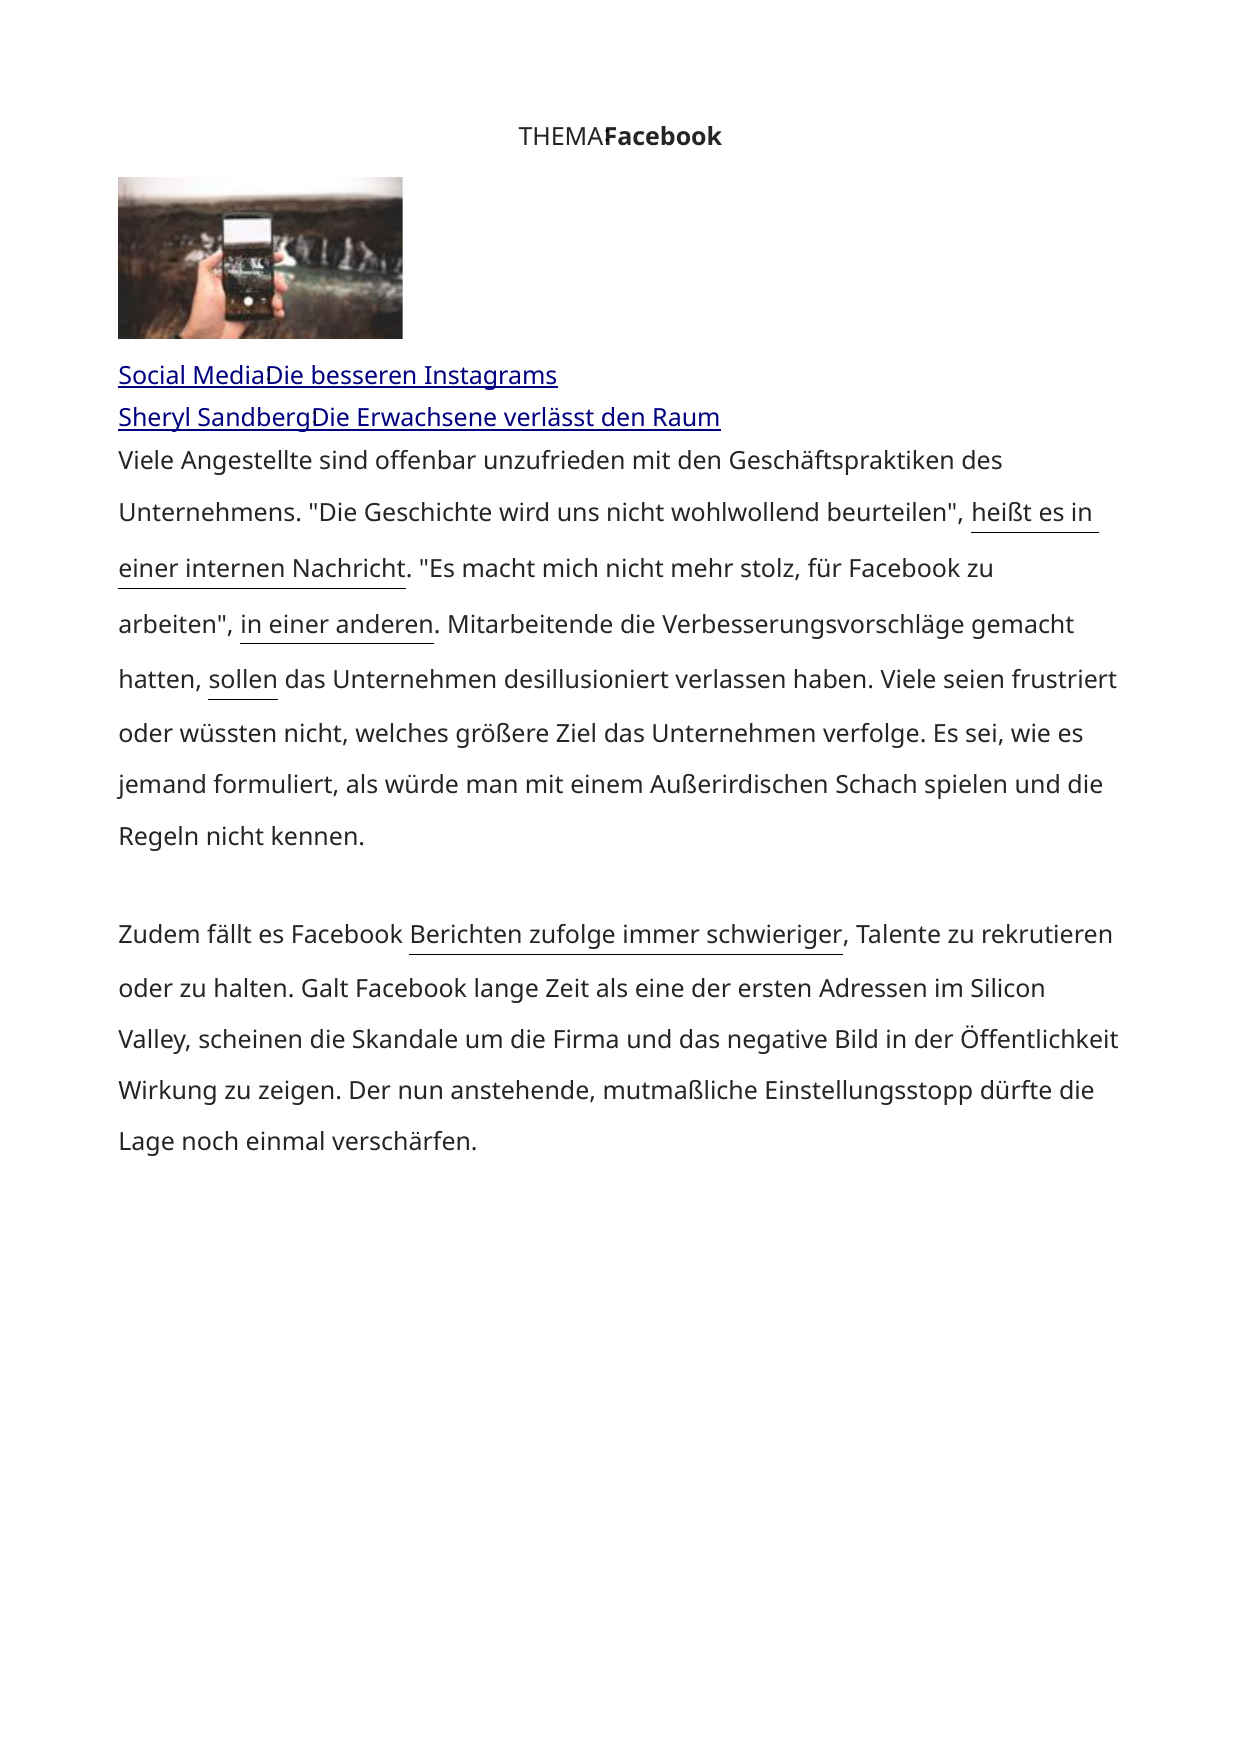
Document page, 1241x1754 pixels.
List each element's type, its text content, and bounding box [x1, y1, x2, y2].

text Zudem fällt es Facebook Berichten zufolge immer schwieriger, Talente zu rekrutieren oder zu halten. Galt Facebook lange Zeit als eine der ersten Adressen im Silicon Valley, scheinen die Skandale um die Firma und das negative Bild in der Öffentlichkeit Wirkung zu zeigen. Der nun anstehende, mutmaßliche Einstellungsstopp dürfte die Lage noch einmal verschärfen. [118, 917, 1122, 1158]
subtitle Social MediaDie besseren Instagrams [118, 357, 1122, 392]
picture [118, 177, 403, 339]
subtitle Sheryl SandbergDie Erwachsene verlässt den Raum [118, 400, 1122, 434]
subtitle THEMAFacebook [118, 118, 1122, 152]
text Viele Angestellte sind offenbar unzufrieden mit den Geschäftspraktiken des Unternehmens. "Die Geschichte wird uns nicht wohlwollend beurteilen", heißt es in einer internen Nachricht. "Es macht mich nicht mehr stolz, für Facebook zu arbeiten", in einer anderen. Mitarbeitende die Verbesserungsvorschläge gemacht hatten, sollen das Unternehmen desillusioniert verlassen haben. Viele seien frustriert oder wüssten nicht, welches größere Ziel das Unternehmen verfolge. Es sei, wie es jemand formuliert, als würde man mit einem Außerirdischen Schach spielen und die Regeln nicht kennen. [118, 442, 1122, 852]
